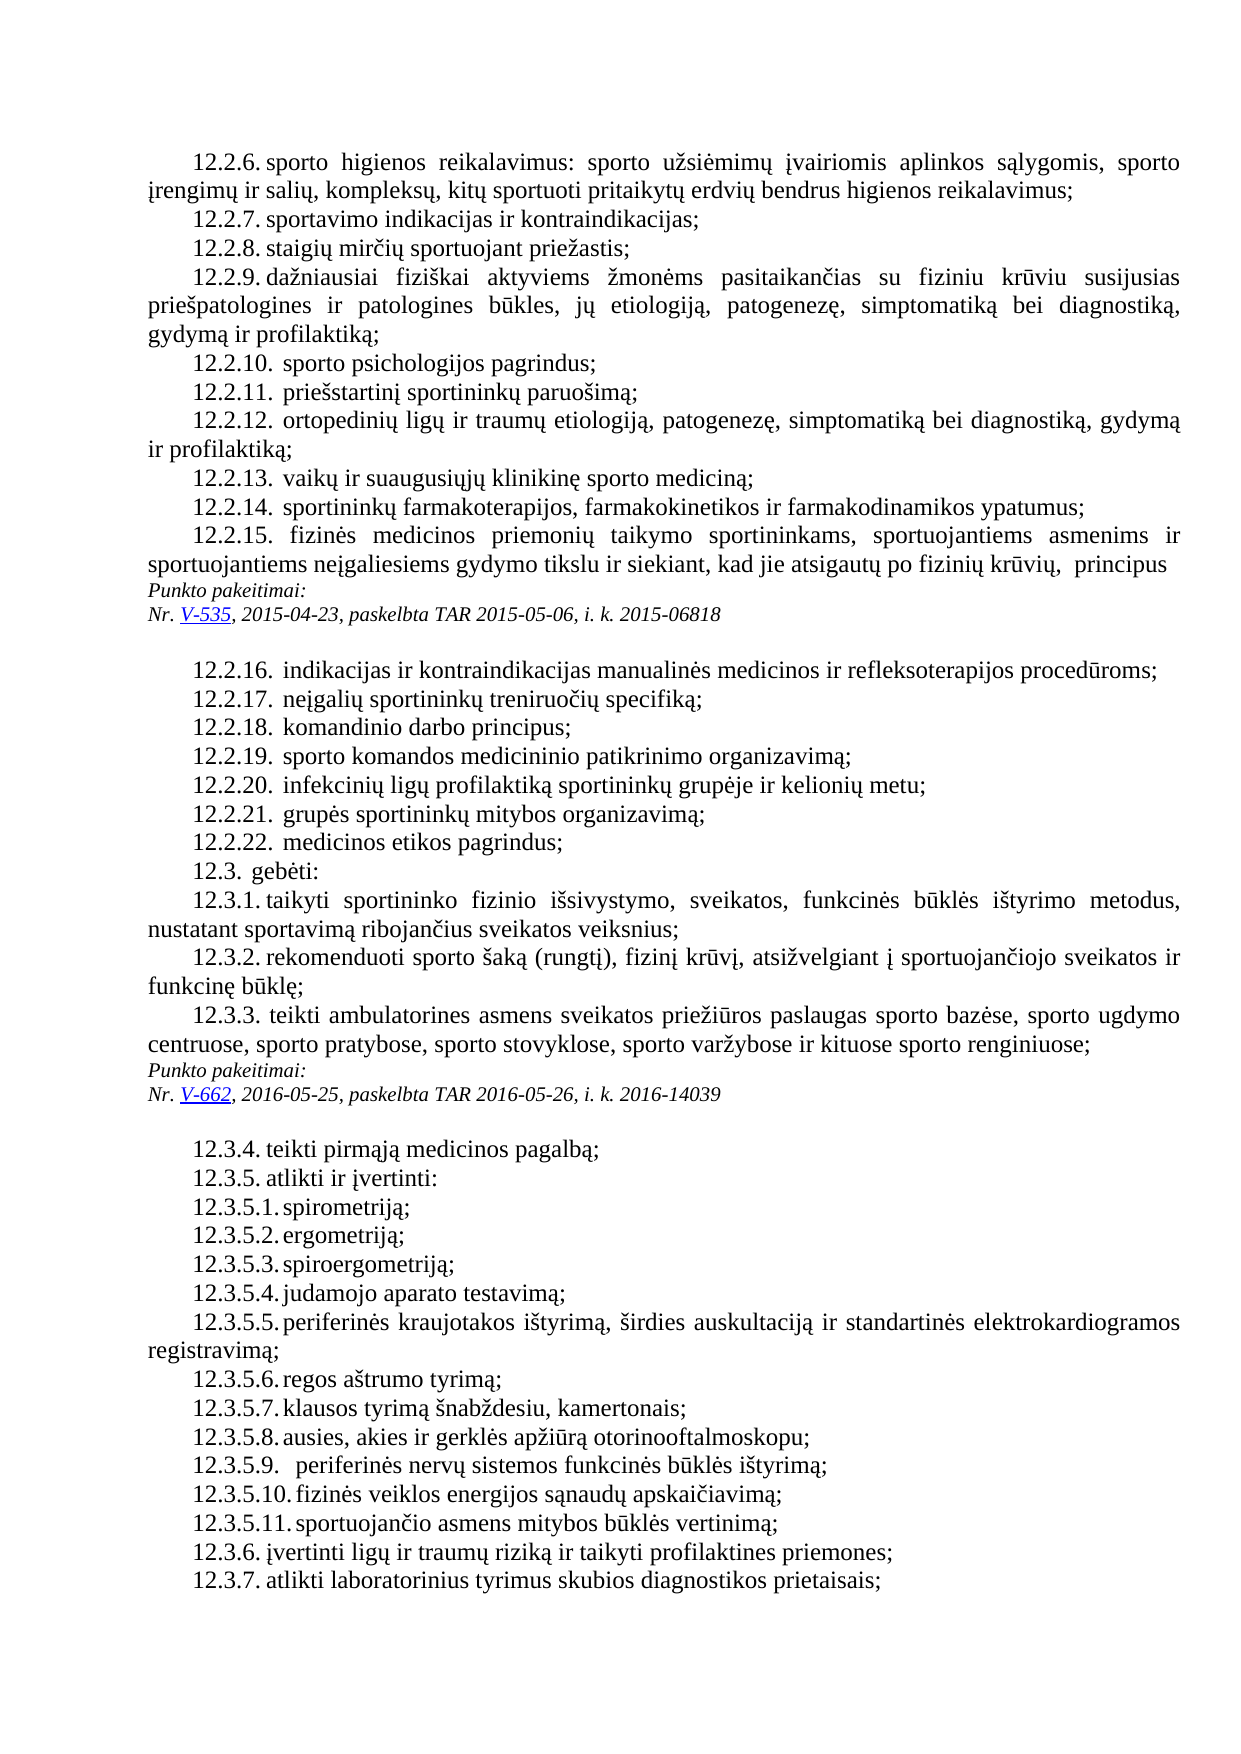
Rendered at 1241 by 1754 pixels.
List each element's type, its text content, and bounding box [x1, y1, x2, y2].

text 12.2.9. dažniausiai fiziškai aktyviems žmonėms pasitaikančias su fiziniu krūviu susijusias priešpatologines ir patologines būkles, jų etiologiją, patogenezę, simptomatiką bei diagnostiką, gydymą ir profilaktiką; [148, 262, 1181, 348]
text 12.3.5.8. ausies, akies ir gerklės apžiūrą otorinooftalmoskopu; [148, 1422, 1181, 1451]
text 12.2.13. vaikų ir suaugusiųjų klinikinę sporto mediciną; [148, 463, 1181, 492]
text 12.2.14. sportininkų farmakoterapijos, farmakokinetikos ir farmakodinamikos ypatumus; [148, 492, 1181, 521]
text 12.3.5.5. periferinės kraujotakos ištyrimą, širdies auskultaciją ir standartinės elektrokardiogramos registravimą; [148, 1307, 1181, 1364]
text 12.3.1. taikyti sportininko fizinio išsivystymo, sveikatos, funkcinės būklės ištyrimo metodus, nustatant sportavimą ribojančius sveikatos veiksnius; [148, 885, 1181, 942]
text 12.3.5.10. fizinės veiklos energijos sąnaudų apskaičiavimą; [148, 1479, 1181, 1508]
text 12.2.19. sporto komandos medicininio patikrinimo organizavimą; [148, 741, 1181, 770]
text 12.2.6. sporto higienos reikalavimus: sporto užsiėmimų įvairiomis aplinkos sąlygomis, sporto įrengimų ir salių, kompleksų, kitų sportuoti pritaikytų erdvių bendrus higienos reikalavimus; [148, 147, 1181, 204]
text Nr. V-662, 2016-05-25, paskelbta TAR 2016-05-26, i. k. 2016-14039 [148, 1082, 1181, 1106]
text 12.2.22. medicinos etikos pagrindus; [148, 827, 1181, 856]
text 12.3.2. rekomenduoti sporto šaką (rungtį), fizinį krūvį, atsižvelgiant į sportuojančiojo sveikatos ir funkcinę būklę; [148, 942, 1181, 1000]
text 12.3. gebėti: [148, 856, 1181, 885]
text 12.2.16. indikacijas ir kontraindikacijas manualinės medicinos ir refleksoterapijos procedūroms; [148, 655, 1181, 684]
text 12.3.3. teikti ambulatorines asmens sveikatos priežiūros paslaugas sporto bazėse, sporto ugdymo centruose, sporto pratybose, sporto stovyklose, sporto varžybose ir kituose sporto renginiuose; [148, 1000, 1181, 1057]
text 12.3.5.7. klausos tyrimą šnabždesiu, kamertonais; [148, 1393, 1181, 1422]
text 12.3.5.11. sportuojančio asmens mitybos būklės vertinimą; [148, 1508, 1181, 1537]
text 12.3.5.1. spirometriją; [148, 1192, 1181, 1221]
text Punkto pakeitimai: [148, 1057, 1181, 1082]
text 12.2.21. grupės sportininkų mitybos organizavimą; [148, 799, 1181, 827]
text 12.3.5.2. ergometriją; [148, 1221, 1181, 1249]
text 12.3.5. atlikti ir įvertinti: [148, 1163, 1181, 1192]
text 12.3.5.4. judamojo aparato testavimą; [148, 1278, 1181, 1307]
text 12.2.8. staigių mirčių sportuojant priežastis; [148, 233, 1181, 262]
text 12.3.5.9. periferinės nervų sistemos funkcinės būklės ištyrimą; [148, 1451, 1181, 1479]
text 12.2.17. neįgalių sportininkų treniruočių specifiką; [148, 684, 1181, 712]
text 12.3.7. atlikti laboratorinius tyrimus skubios diagnostikos prietaisais; [148, 1566, 1181, 1594]
text 12.2.20. infekcinių ligų profilaktiką sportininkų grupėje ir kelionių metu; [148, 770, 1181, 799]
text 12.3.6. įvertinti ligų ir traumų riziką ir taikyti profilaktines priemones; [148, 1537, 1181, 1566]
text 12.3.5.3. spiroergometriją; [148, 1249, 1181, 1278]
text 12.2.11. priešstartinį sportininkų paruošimą; [148, 377, 1181, 406]
text 12.3.4. teikti pirmąją medicinos pagalbą; [148, 1134, 1181, 1163]
text 12.2.10. sporto psichologijos pagrindus; [148, 348, 1181, 377]
text 12.2.12. ortopedinių ligų ir traumų etiologiją, patogenezę, simptomatiką bei diagnostiką, gydymą ir profilaktiką; [148, 406, 1181, 463]
text 12.2.7. sportavimo indikacijas ir kontraindikacijas; [148, 204, 1181, 233]
text 12.2.15. fizinės medicinos priemonių taikymo sportininkams, sportuojantiems asmenims ir sportuojantiems neįgaliesiems gydymo tikslu ir siekiant, kad jie atsigautų po fizinių krūvių, principus [148, 521, 1181, 578]
text Nr. V-535, 2015-04-23, paskelbta TAR 2015-05-06, i. k. 2015-06818 [148, 602, 1181, 626]
text 12.2.18. komandinio darbo principus; [148, 712, 1181, 741]
text 12.3.5.6. regos aštrumo tyrimą; [148, 1364, 1181, 1393]
text Punkto pakeitimai: [148, 578, 1181, 602]
